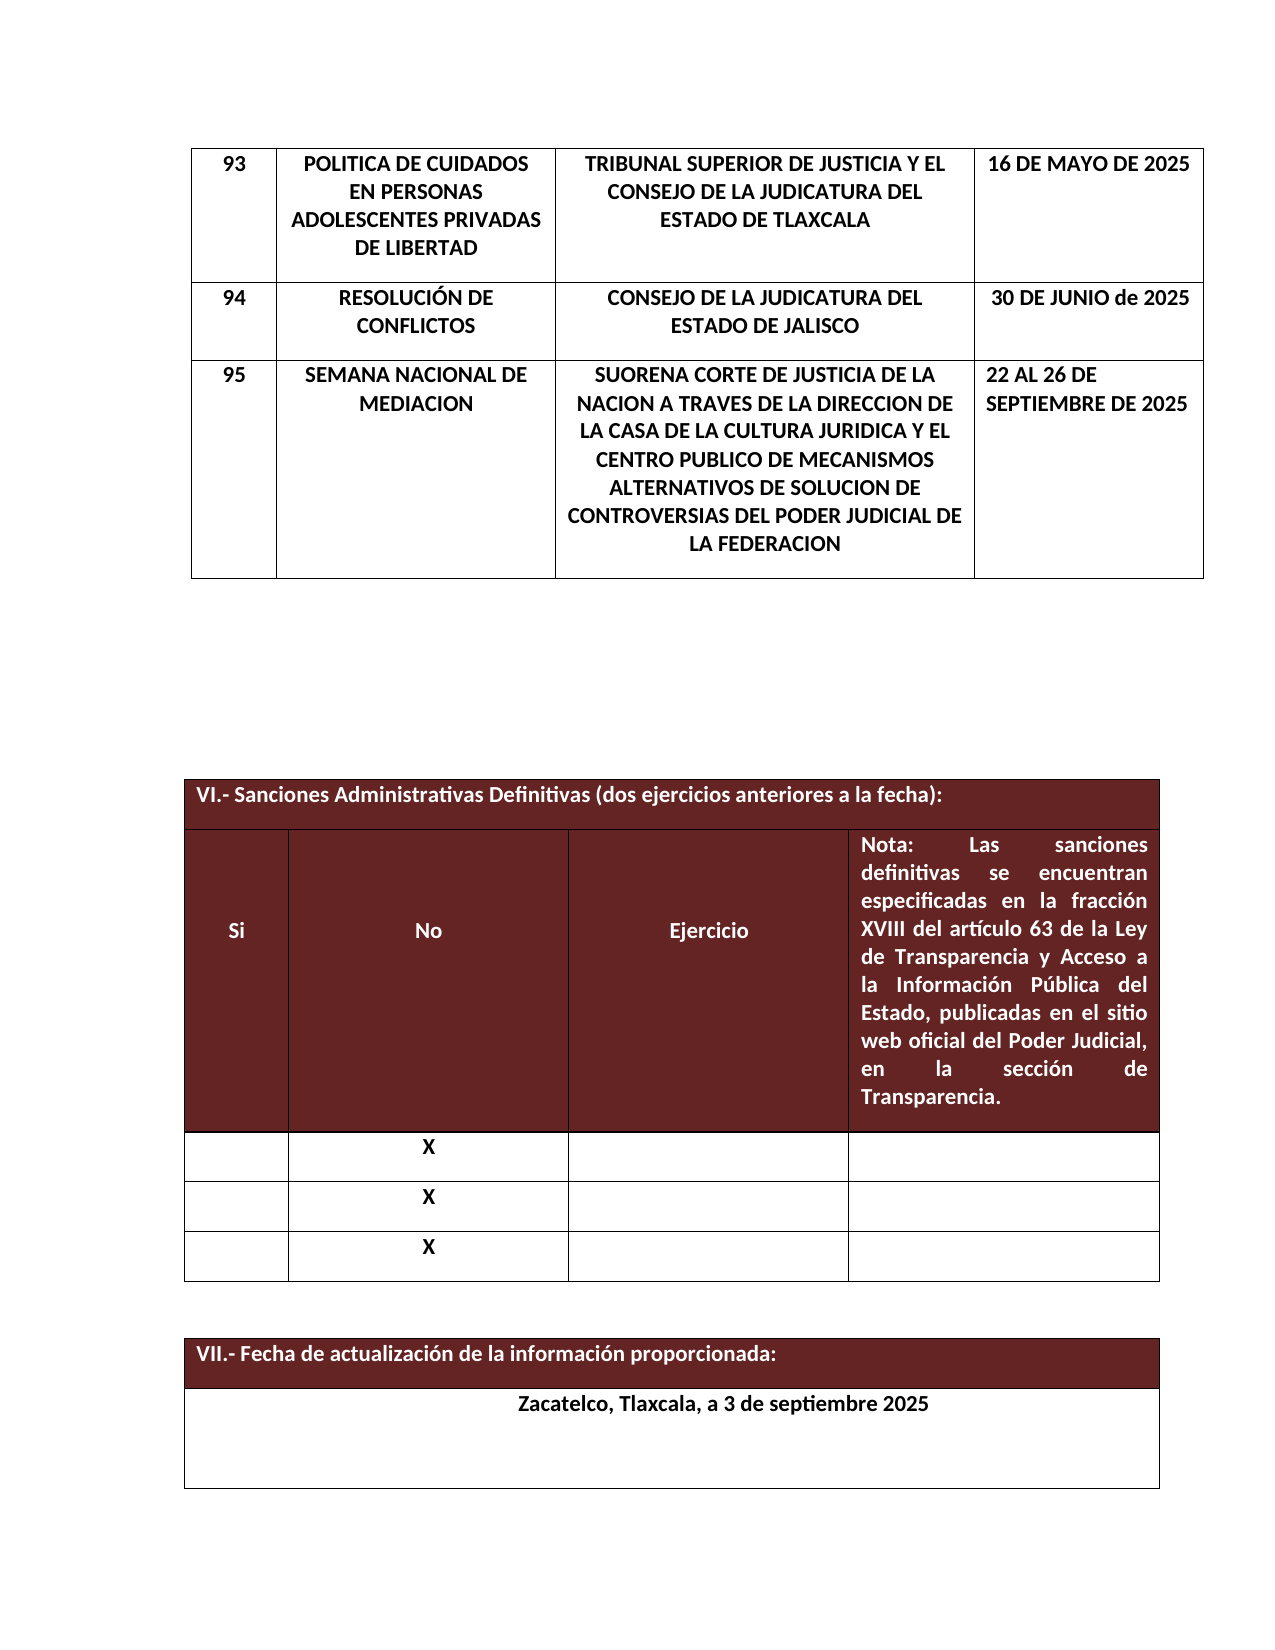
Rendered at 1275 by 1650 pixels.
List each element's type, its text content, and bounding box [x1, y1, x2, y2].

table_cell Nota: Las sanciones definitivas se encuentran especificadas en la fracción XVIII del artículo 63 de la Ley de Transparencia y Acceso a la Información Pública del Estado, publicadas en el sitio web oficial del Poder Judicial, en la sección de Transparencia. [849, 830, 1159, 1131]
table_cell 93 [192, 149, 276, 282]
table_cell X [289, 1133, 568, 1181]
table_cell No [289, 830, 568, 1131]
table_cell 16 DE MAYO DE 2025 [975, 149, 1203, 282]
table_cell [185, 1133, 288, 1181]
table_cell [569, 1133, 848, 1181]
table_cell TRIBUNAL SUPERIOR DE JUSTICIA Y EL CONSEJO DE LA JUDICATURA DEL ESTADO DE TLAXCALA [556, 149, 974, 282]
table_cell Si [185, 830, 288, 1131]
table_cell [185, 1389, 288, 1438]
table_cell [185, 1182, 288, 1231]
table_cell [569, 1182, 848, 1231]
table_cell Zacatelco, Tlaxcala, a 3 de septiembre 2025 [288, 1389, 1159, 1488]
table_cell Ejercicio [569, 830, 848, 1131]
table_cell [569, 1232, 848, 1281]
table_cell [185, 1232, 288, 1281]
table_cell RESOLUCIÓN DE CONFLICTOS [277, 283, 555, 359]
table_cell X [289, 1232, 568, 1281]
table_cell 95 [192, 361, 276, 578]
table_cell SEMANA NACIONAL DE MEDIACION [277, 361, 555, 578]
table_cell [849, 1232, 1159, 1281]
table_cell SUORENA CORTE DE JUSTICIA DE LA NACION A TRAVES DE LA DIRECCION DE LA CASA DE LA CULTURA JURIDICA Y EL CENTRO PUBLICO DE MECANISMOS ALTERNATIVOS DE SOLUCION DE CONTROVERSIAS DEL PODER JUDICIAL DE LA FEDERACION [556, 361, 974, 578]
table_header VI.- Sanciones Administrativas Definitivas (dos ejercicios anteriores a la fecha): [185, 780, 1159, 829]
table_header VII.- Fecha de actualización de la información proporcionada: [185, 1339, 1159, 1388]
table_cell 22 AL 26 DE SEPTIEMBRE DE 2025 [975, 361, 1203, 578]
table_cell X [289, 1182, 568, 1231]
table_cell 30 DE JUNIO de 2025 [975, 283, 1203, 359]
table_cell 94 [192, 283, 276, 359]
table_cell [849, 1133, 1159, 1181]
table_cell CONSEJO DE LA JUDICATURA DEL ESTADO DE JALISCO [556, 283, 974, 359]
table_cell [849, 1182, 1159, 1231]
table_cell [185, 1438, 288, 1488]
table_cell POLITICA DE CUIDADOS EN PERSONAS ADOLESCENTES PRIVADAS DE LIBERTAD [277, 149, 555, 282]
